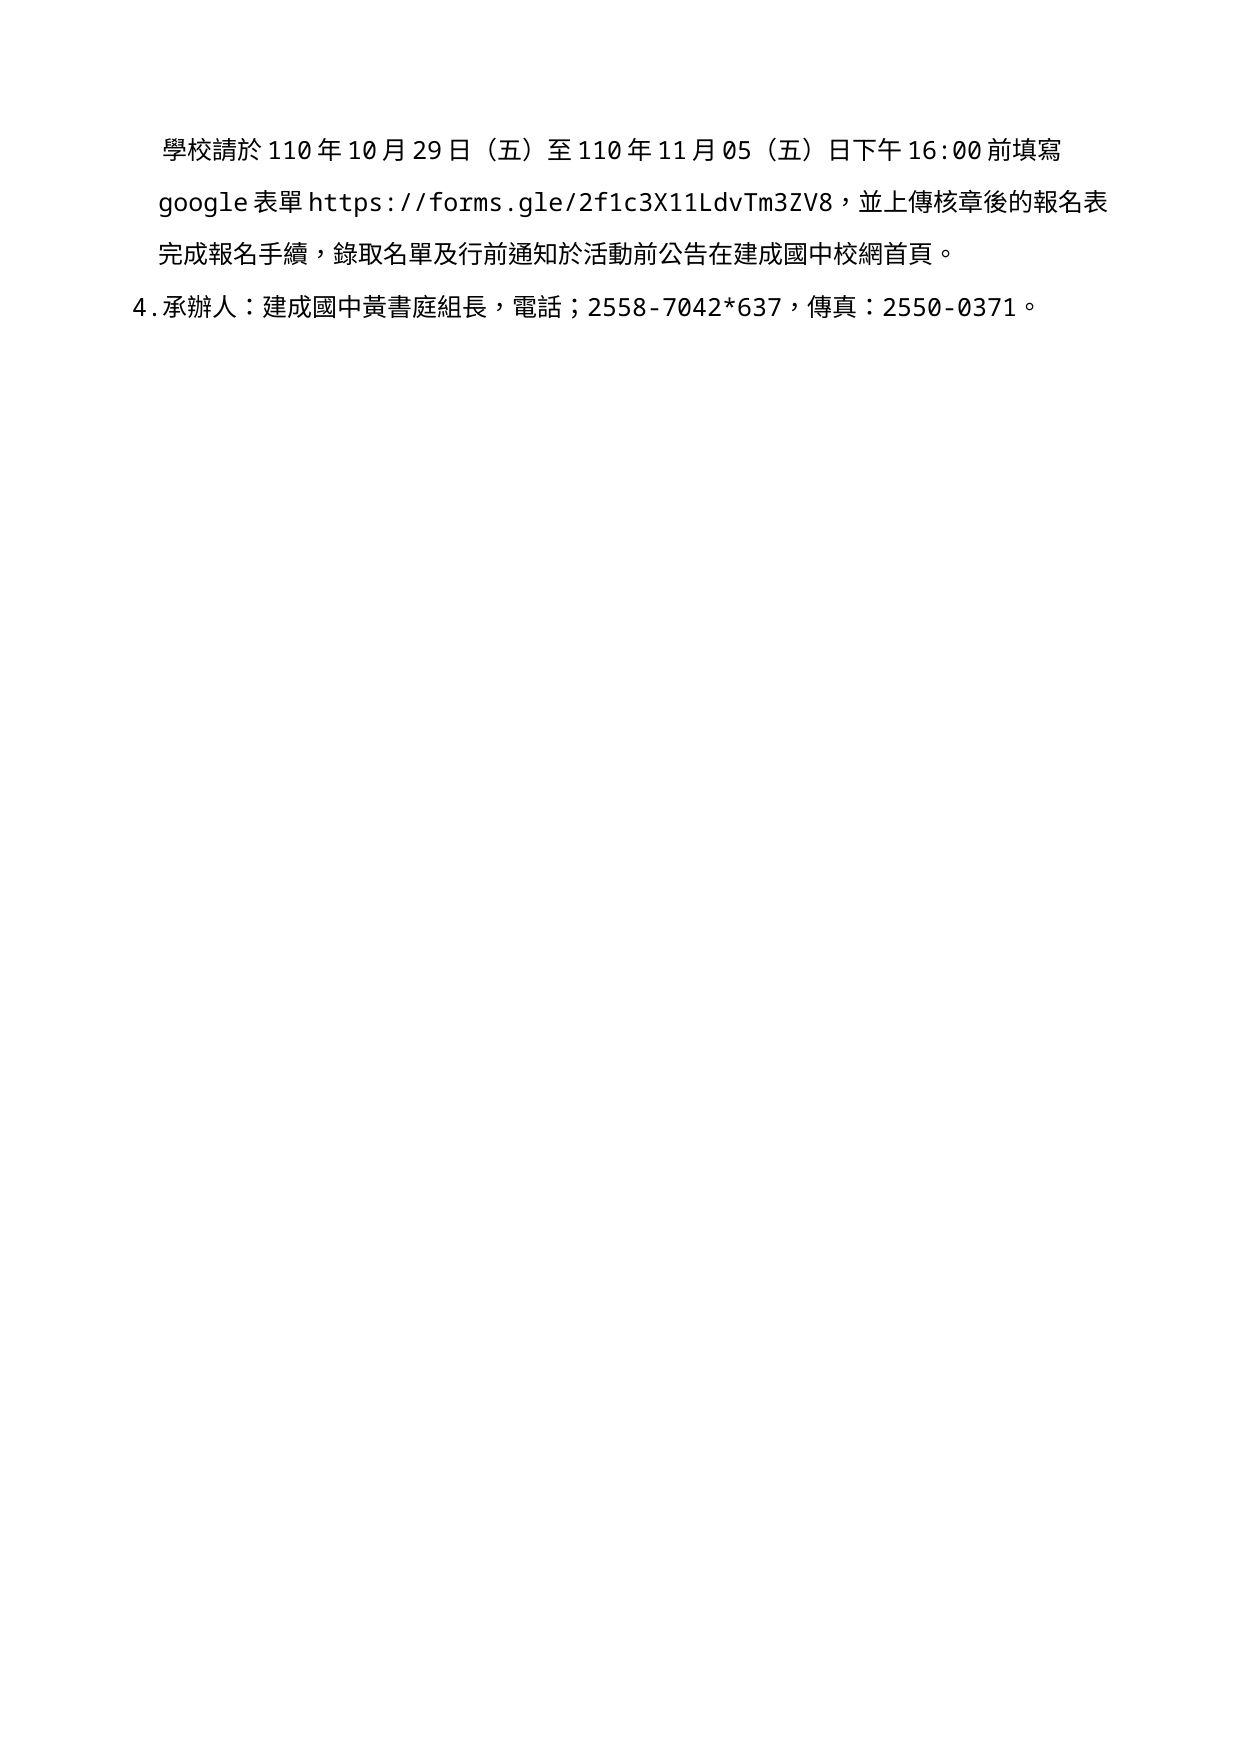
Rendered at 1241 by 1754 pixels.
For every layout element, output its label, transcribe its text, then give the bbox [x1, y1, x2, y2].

text 4.承辦人：建成國中黃書庭組長，電話；2558-7042*637，傳真：2550-0371。 [132, 274, 1122, 326]
text 學校請於110年10月29日（五）至110年11月05（五）日下午16:00前填寫google表單https://forms.gle/2f1c3X11LdvTm3ZV8，並上傳核章後的報名表完成報名手續，錄取名單及行前通知於活動前公告在建成國中校網首頁。 [132, 118, 1122, 274]
